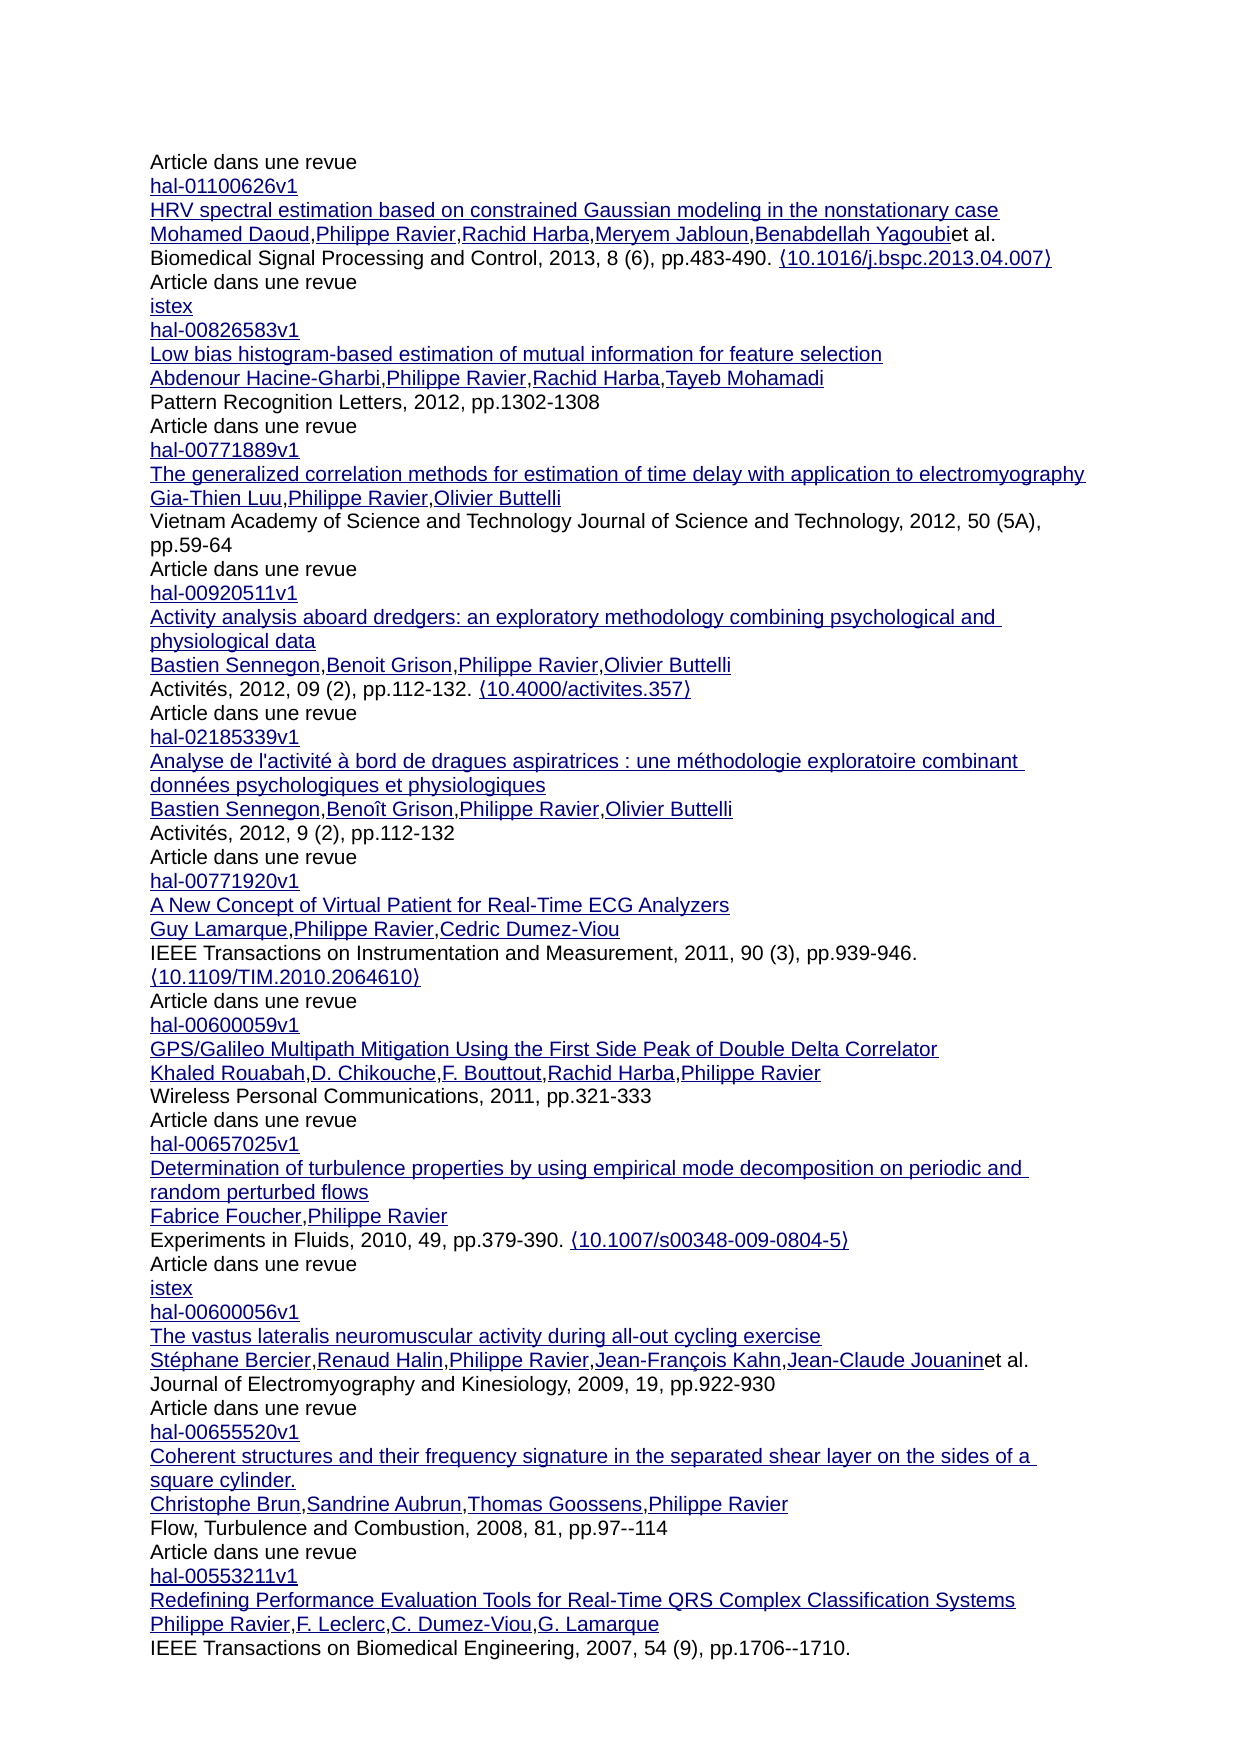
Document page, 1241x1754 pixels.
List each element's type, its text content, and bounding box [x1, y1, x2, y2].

table_cell Redefining Performance Evaluation Tools for Real-Time QRS Complex Classification Systems Philippe Ravier,F. Leclerc,C. Dumez-Viou,G. Lamarque IEEE Transactions on Biomedical Engineering, 2007, 54 (9), pp.1706--1710. [150, 1588, 1090, 1659]
table_cell A New Concept of Virtual Patient for Real-Time ECG Analyzers Guy Lamarque,Philippe Ravier,Cedric Dumez-Viou IEEE Transactions on Instrumentation and Measurement, 2011, 90 (3), pp.939-946. ⟨10.1109/TIM.2010.2064610⟩ Article dans une revue hal-00600059v1 [150, 893, 1090, 1036]
table_cell The generalized correlation methods for estimation of time delay with application to electromyography Gia-Thien Luu,Philippe Ravier,Olivier Buttelli Vietnam Academy of Science and Technology Journal of Science and Technology, 2012, 50 (5A), pp.59-64 Article dans une revue hal-00920511v1 [150, 461, 1090, 605]
table_cell The vastus lateralis neuromuscular activity during all-out cycling exercise Stéphane Bercier,Renaud Halin,Philippe Ravier,Jean-François Kahn,Jean-Claude Jouaninet al. Journal of Electromyography and Kinesiology, 2009, 19, pp.922-930 Article dans une revue hal-00655520v1 [150, 1324, 1090, 1444]
table_cell GPS/Galileo Multipath Mitigation Using the First Side Peak of Double Delta Correlator Khaled Rouabah,D. Chikouche,F. Bouttout,Rachid Harba,Philippe Ravier Wireless Personal Communications, 2011, pp.321-333 Article dans une revue hal-00657025v1 [150, 1036, 1090, 1156]
table_cell Coherent structures and their frequency signature in the separated shear layer on the sides of a square cylinder. Christophe Brun,Sandrine Aubrun,Thomas Goossens,Philippe Ravier Flow, Turbulence and Combustion, 2008, 81, pp.97--114 Article dans une revue hal-00553211v1 [150, 1444, 1090, 1587]
table_cell Low bias histogram-based estimation of mutual information for feature selection Abdenour Hacine-Gharbi,Philippe Ravier,Rachid Harba,Tayeb Mohamadi Pattern Recognition Letters, 2012, pp.1302-1308 Article dans une revue hal-00771889v1 [150, 342, 1090, 461]
table_cell Analyse de l'activité à bord de dragues aspiratrices : une méthodologie exploratoire combinant données psychologiques et physiologiques Bastien Sennegon,Benoît Grison,Philippe Ravier,Olivier Buttelli Activités, 2012, 9 (2), pp.112-132 Article dans une revue hal-00771920v1 [150, 749, 1090, 893]
table_cell Determination of turbulence properties by using empirical mode decomposition on periodic and random perturbed flows Fabrice Foucher,Philippe Ravier Experiments in Fluids, 2010, 49, pp.379-390. ⟨10.1007/s00348-009-0804-5⟩ Article dans une revue istex hal-00600056v1 [150, 1156, 1090, 1324]
table_cell Activity analysis aboard dredgers: an exploratory methodology combining psychological and physiological data Bastien Sennegon,Benoit Grison,Philippe Ravier,Olivier Buttelli Activités, 2012, 09 (2), pp.112-132. ⟨10.4000/activites.357⟩ Article dans une revue hal-02185339v1 [150, 605, 1090, 749]
table_cell HRV spectral estimation based on constrained Gaussian modeling in the nonstationary case Mohamed Daoud,Philippe Ravier,Rachid Harba,Meryem Jabloun,Benabdellah Yagoubiet al. Biomedical Signal Processing and Control, 2013, 8 (6), pp.483-490. ⟨10.1016/j.bspc.2013.04.007⟩ Article dans une revue istex hal-00826583v1 [150, 198, 1090, 342]
table_cell Article dans une revue hal-01100626v1 [150, 150, 1090, 198]
